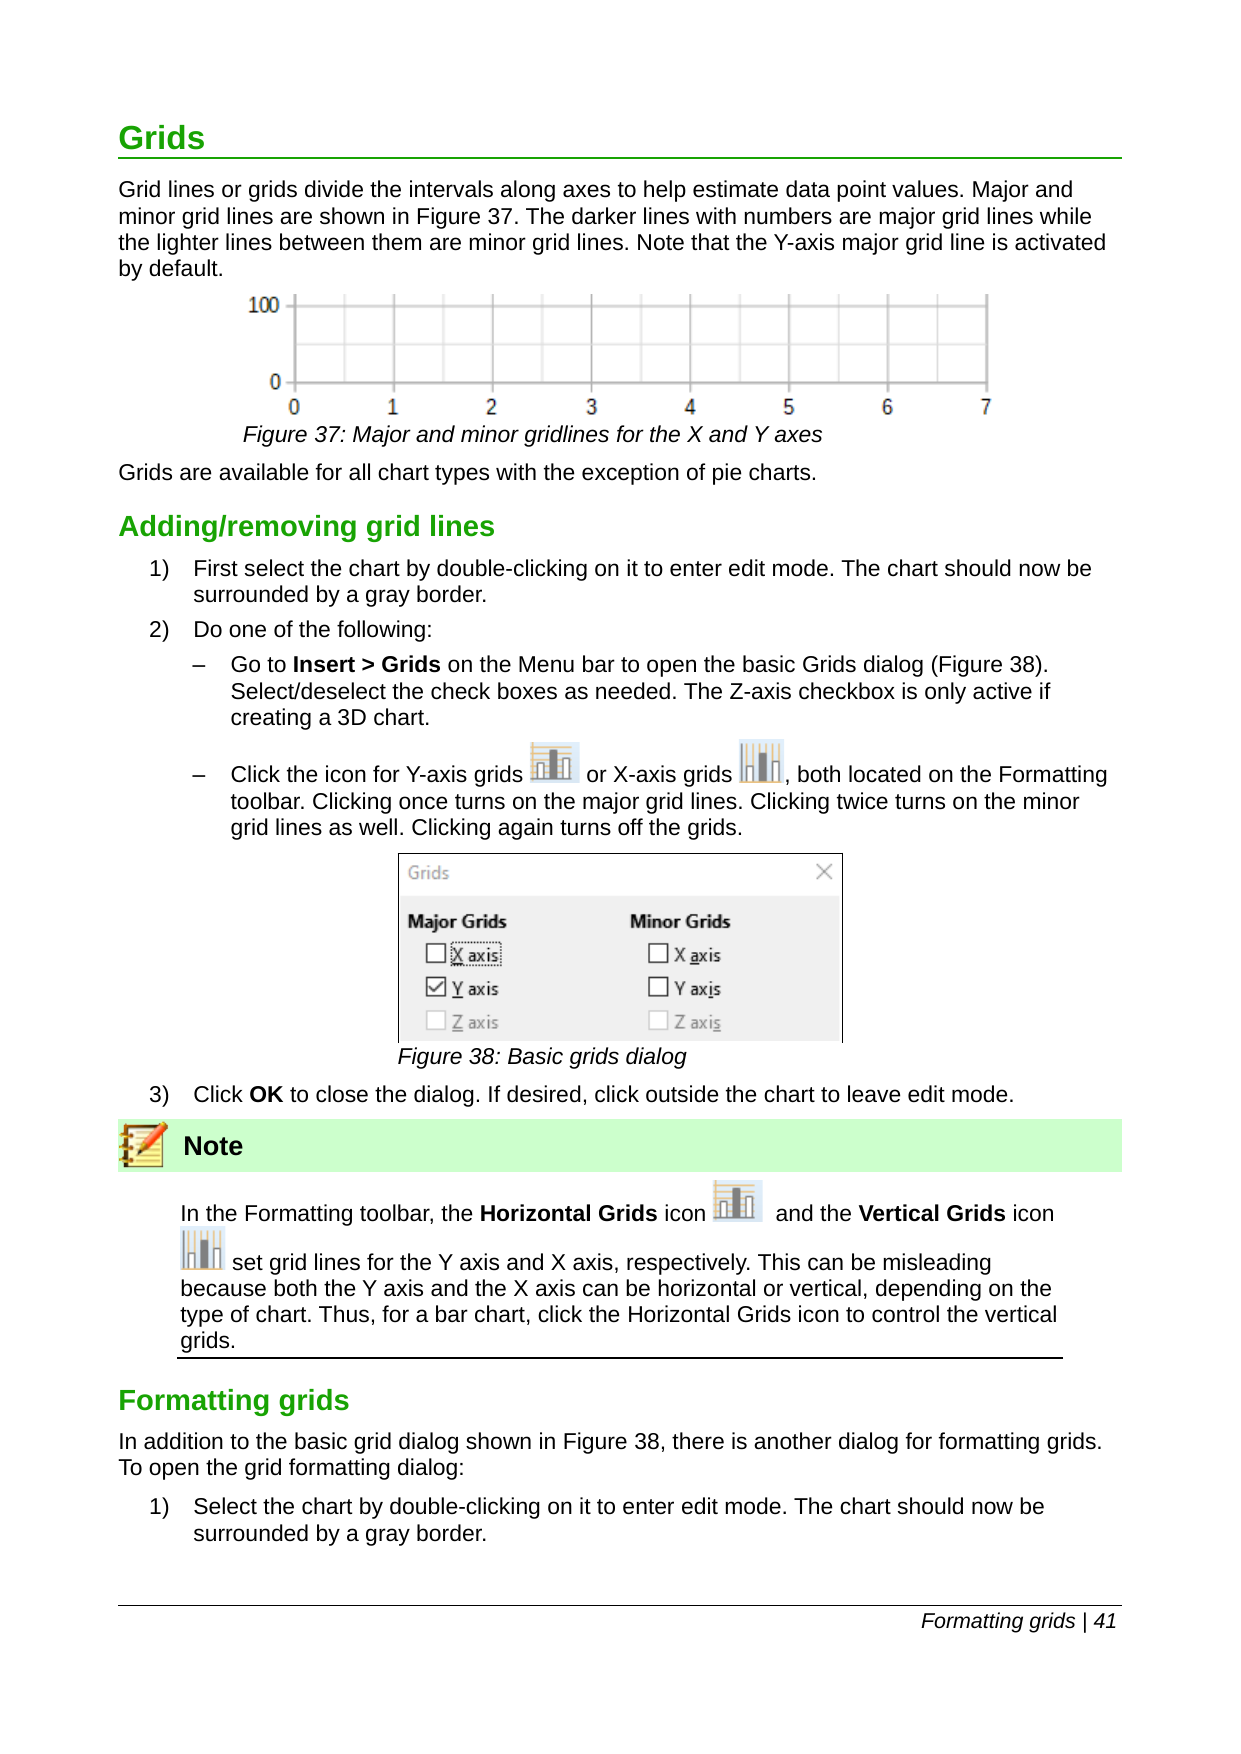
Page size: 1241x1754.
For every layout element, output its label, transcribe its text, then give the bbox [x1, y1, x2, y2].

list Go to Insert > Grids on the Menu bar to open the basic Grids dialog (Figure 38). Select/deselect the check boxes as needed. The Z-axis checkbox is only active if creating a 3D chart. [192, 651, 1122, 730]
text Grid lines or grids divide the intervals along axes to help estimate data point values. Major and minor grid lines are shown in Figure 37. The darker lines with numbers are major grid lines while the lighter lines between them are minor grid lines. Note that the Y-axis major grid line is activated by default. [118, 176, 1122, 282]
picture [738, 739, 785, 783]
list Do one of the following: [169, 616, 1122, 642]
text In the Formatting toolbar, the Horizontal Grids icon and the Vertical Grids icon set grid lines for the Y axis and X axis, respectively. This can be misleading because both the Y axis and the X axis can be horizontal or vertical, depending on the type of chart. Thus, for a bar chart, click the Horizontal Grids icon to control the vertical grids. [177, 1178, 1063, 1357]
list Click OK to close the dialog. If desired, click outside the chart to leave edit mode. [169, 1081, 1122, 1108]
text Figure 38: Basic grids dialog [397, 854, 843, 1069]
picture [400, 855, 840, 1041]
subtitle Adding/removing grid lines [118, 509, 1122, 543]
list First select the chart by double-clicking on it to enter edit mode. The chart should now be surrounded by a gray border. [169, 554, 1122, 607]
picture [180, 1226, 226, 1270]
text Grids are available for all chart types with the exception of pie charts. [118, 459, 1122, 486]
list Select the chart by double-clicking on it to enter edit mode. The chart should now be surrounded by a gray border. [169, 1493, 1122, 1546]
picture [242, 294, 998, 421]
subtitle Formatting grids [118, 1383, 1122, 1416]
text In addition to the basic grid dialog shown in Figure 38, there is another dialog for formatting grids. To open the grid formatting dialog: [118, 1428, 1122, 1481]
picture [529, 742, 580, 783]
text Figure 37: Major and minor gridlines for the X and Y axes [243, 421, 997, 447]
picture [119, 1120, 170, 1171]
picture [712, 1180, 763, 1222]
subtitle Note [118, 1119, 1122, 1172]
list Click the icon for Y-axis grids or X-axis grids , both located on the Formatting toolbar. Clicking once turns on the major grid lines. Clicking twice turns on the minor grid lines as well. Clicking again turns off the grids. [192, 739, 1122, 841]
subtitle Grids [118, 118, 1122, 157]
